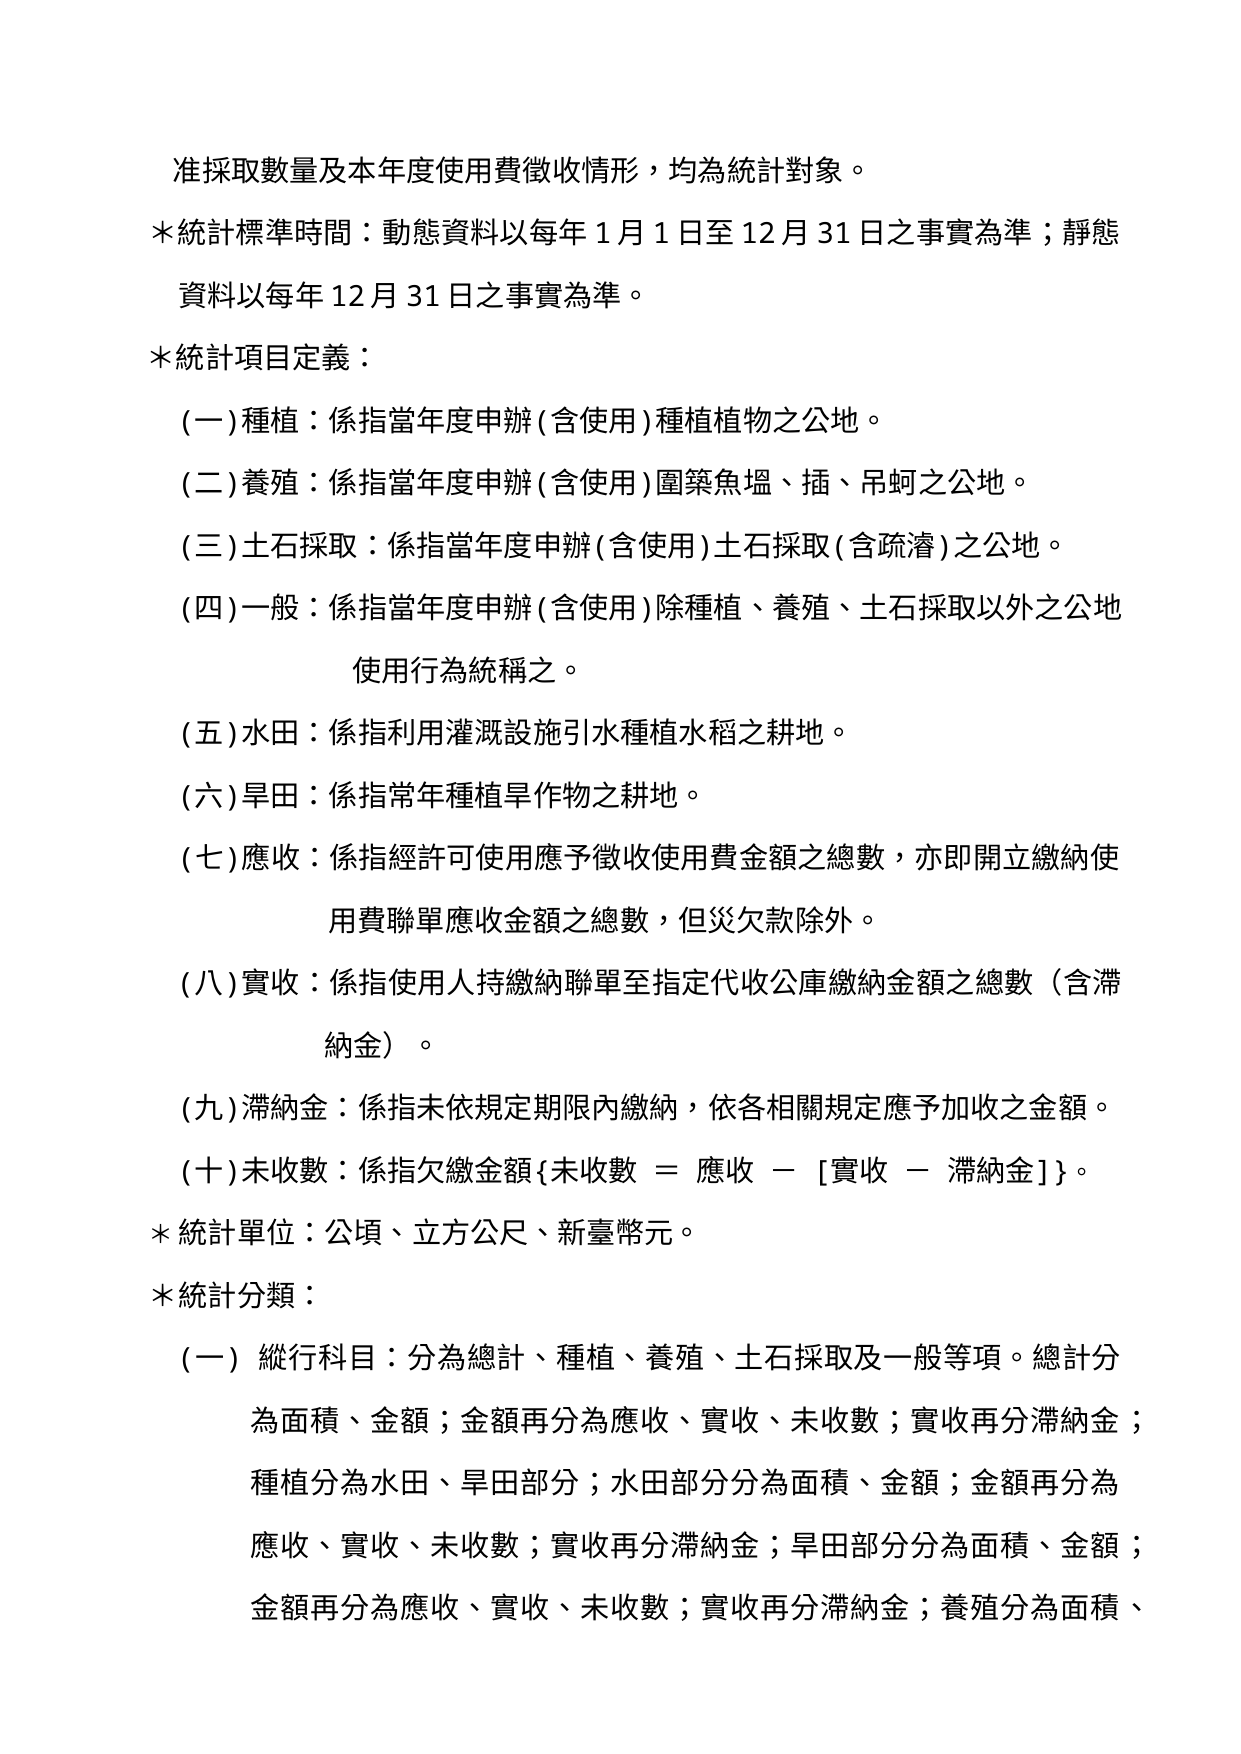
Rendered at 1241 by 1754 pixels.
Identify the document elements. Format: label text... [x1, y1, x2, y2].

text ＊統計標準時間：動態資料以每年1月1日至12月31日之事實為準；靜態資料以每年12月31日之事實為準。 [148, 189, 1122, 314]
text (九)滯納金：係指未依規定期限內繳納，依各相關規定應予加收之金額。 [118, 1064, 1122, 1127]
text (二)養殖：係指當年度申辦(含使用)圍築魚塭、插、吊蚵之公地。 [177, 439, 1122, 502]
text (六)旱田：係指常年種植旱作物之耕地。 [177, 752, 1122, 814]
text (三)土石採取：係指當年度申辦(含使用)土石採取(含疏濬)之公地。 [177, 502, 1122, 564]
text 准採取數量及本年度使用費徵收情形，均為統計對象。 [143, 127, 1122, 189]
text (十)未收數：係指欠繳金額{未收數 ＝ 應收 － [實收 － 滯納金]}。 [118, 1127, 1122, 1189]
text (五)水田：係指利用灌溉設施引水種植水稻之耕地。 [177, 689, 1122, 752]
list 統計分類： [149, 1252, 1122, 1314]
text (八)實收：係指使用人持繳納聯單至指定代收公庫繳納金額之總數（含滯納金）。 [176, 939, 1122, 1064]
text (七)應收：係指經許可使用應予徵收使用費金額之總數，亦即開立繳納使 用費聯單應收金額之總數，但災欠款除外。 [177, 814, 1122, 939]
text ＊統計項目定義： [146, 314, 1122, 377]
text (四)一般：係指當年度申辦(含使用)除種植、養殖、土石採取以外之公地 [177, 564, 1122, 627]
text (一)種植：係指當年度申辦(含使用)種植植物之公地。 [177, 377, 1122, 439]
text (一) 縱行科目：分為總計、種植、養殖、土石採取及一般等項。總計分為面積、金額；金額再分為應收、實收、未收數；實收再分滯納金；種植分為水田、旱田部分；水田部分分為面積、金額；金額再分為應收、實收、未收數；實收再分滯納金；旱田部分分為面積、金額；金額再分為應收、實收、未收數；實收再分滯納金；養殖分為面積、金額；金額再分為應收、實收、未收數；實收再分滯納金；土石採取分為面積、核准採取數量、金額；金額再分為應收、實收、未收數；實收再分滯納金；一般分為面積、長度、金額；金額再分為應收、實收、未收數；實收再分滯納金。 [177, 1314, 1122, 1627]
list 統計單位：公頃、立方公尺、新臺幣元。 [149, 1189, 1122, 1252]
text 使用行為統稱之。 [177, 627, 1122, 689]
